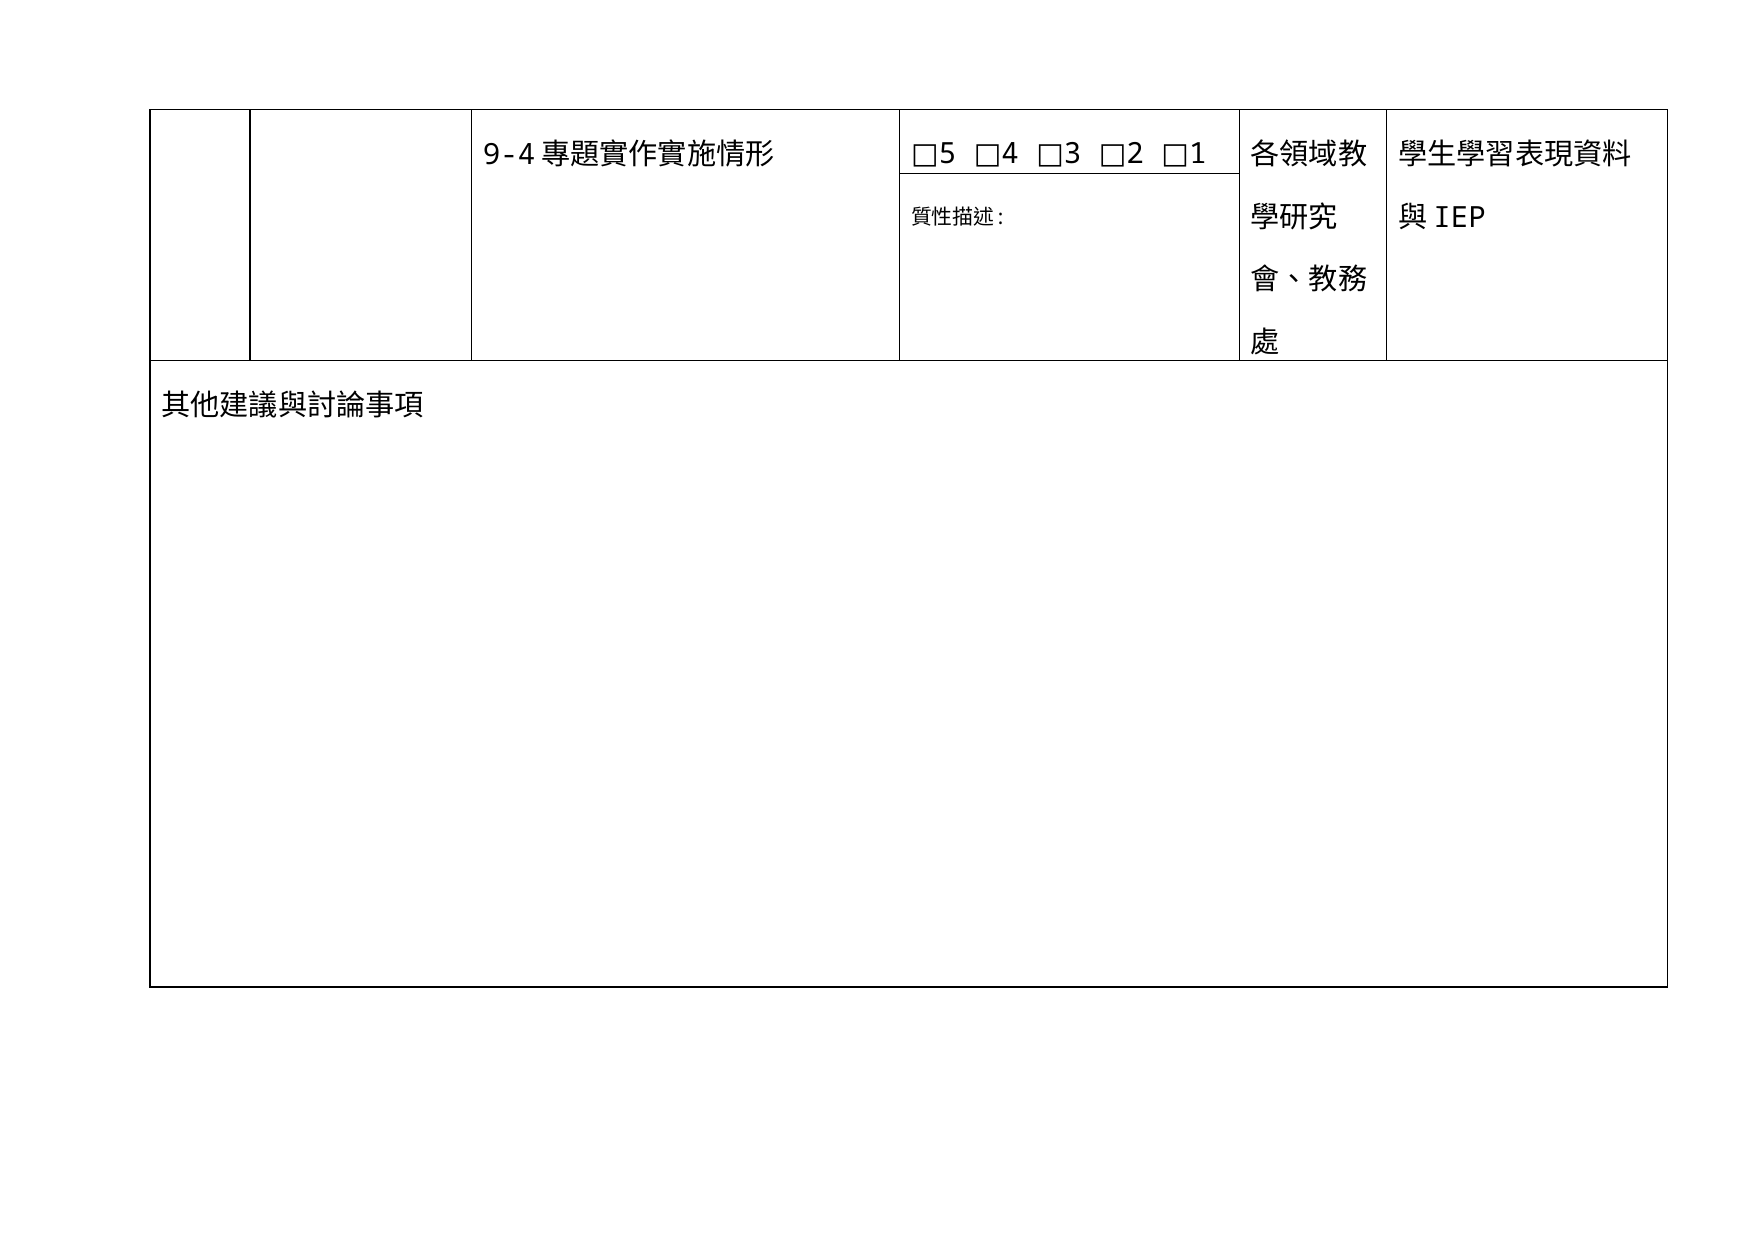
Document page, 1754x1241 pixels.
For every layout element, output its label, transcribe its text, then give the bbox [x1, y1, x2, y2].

table_cell [151, 110, 249, 360]
table_cell 9-4專題實作實施情形 [472, 110, 899, 360]
table_cell 其他建議與討論事項 [151, 361, 1667, 986]
table_cell [251, 110, 471, 360]
table_cell 質性描述: [900, 174, 1239, 360]
table_cell 學生學習表現資料與IEP [1387, 110, 1667, 360]
table_cell 各領域教學研究會、教務處 [1240, 110, 1386, 360]
table_cell □5 □4 □3 □2 □1 [900, 110, 1239, 173]
